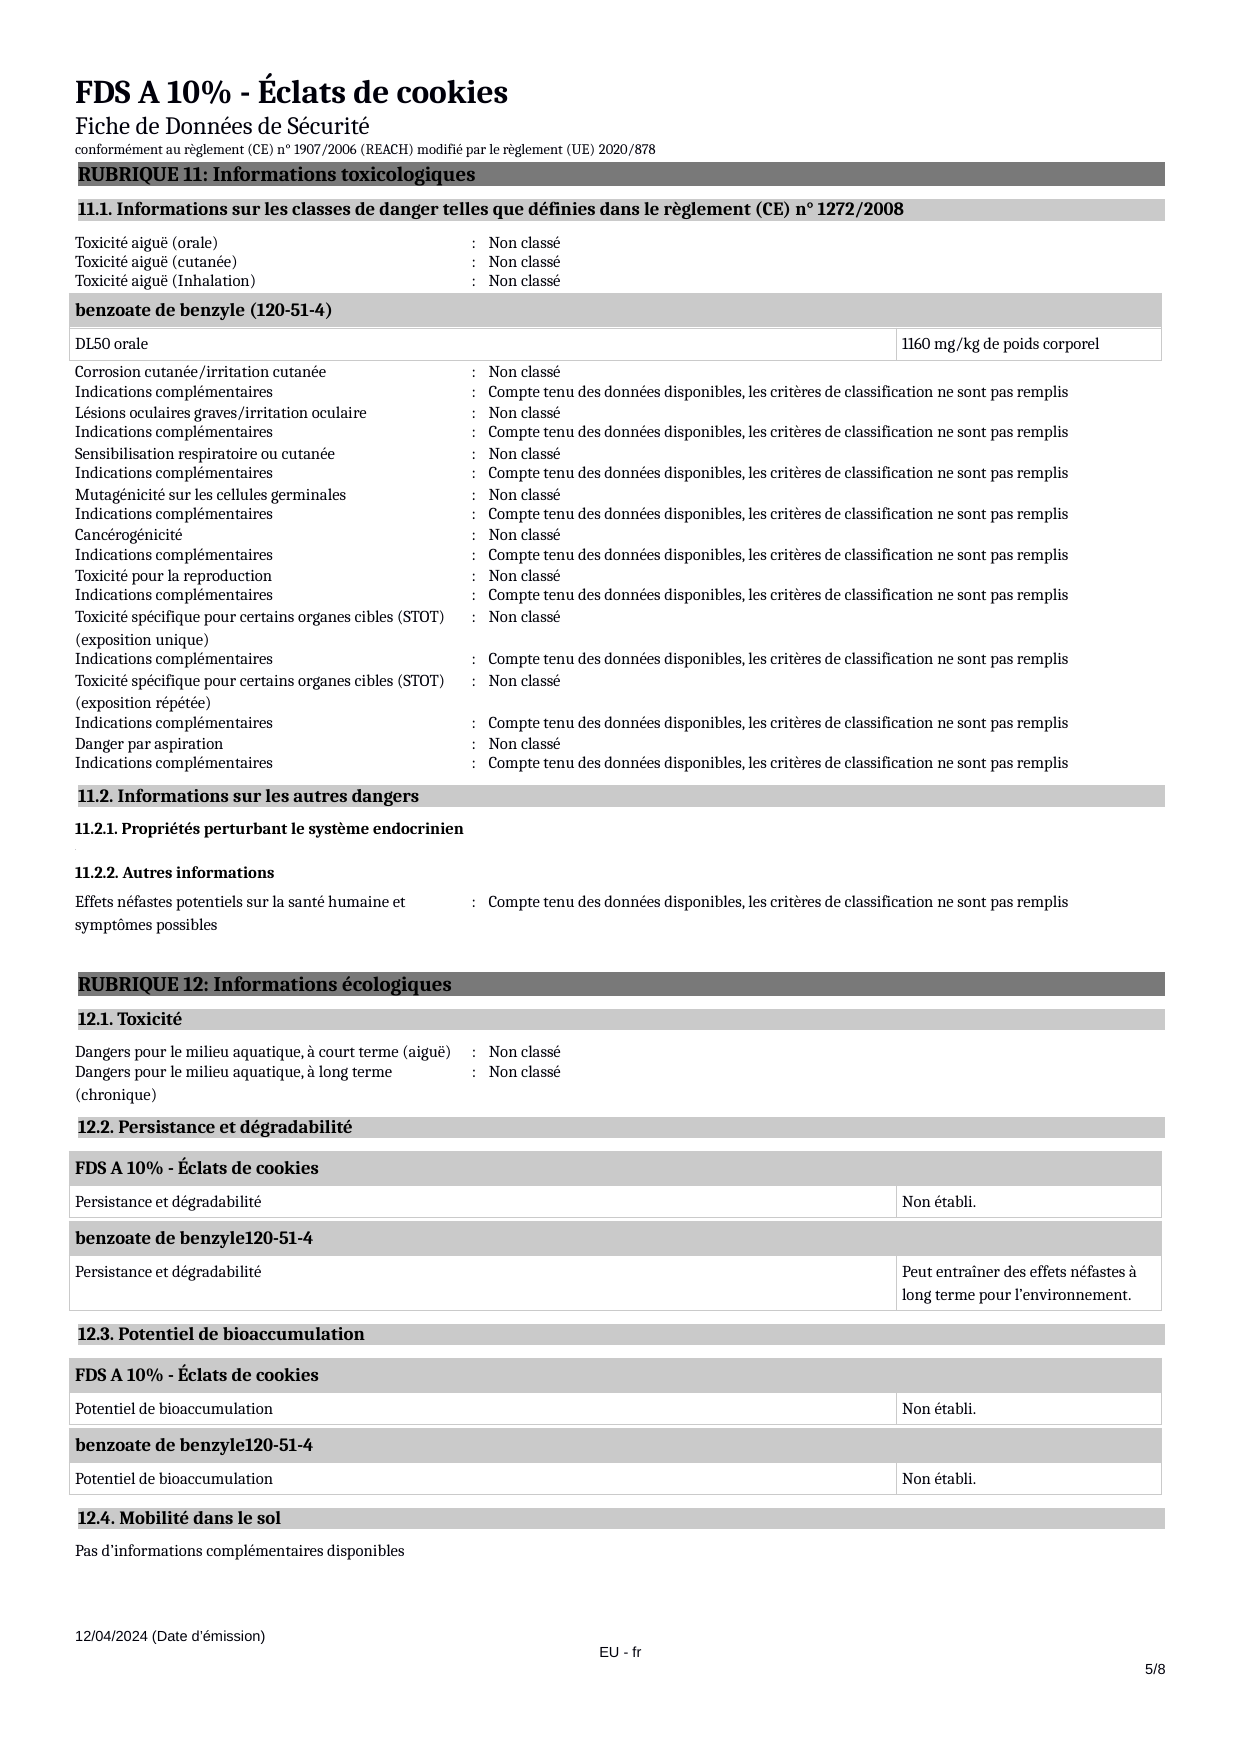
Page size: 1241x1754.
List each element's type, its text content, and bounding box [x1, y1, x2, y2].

table_cell Indications complémentaires [75, 423, 459, 442]
table_cell Potentiel de bioaccumulation [70, 1393, 896, 1424]
subtitle 12.3. Potentiel de bioaccumulation [78, 1324, 1165, 1345]
table_cell Compte tenu des données disponibles, les critères de classification ne sont pas remplis [488, 649, 1168, 668]
table_header : [459, 444, 488, 463]
table_header : [459, 735, 488, 754]
table_header Toxicité aiguë (orale) [75, 233, 459, 252]
table_header Non classé [489, 1043, 1168, 1062]
table_cell Indications complémentaires [75, 586, 459, 605]
table_header Danger par aspiration [75, 735, 459, 754]
table_header Non classé [488, 444, 1168, 463]
table_cell : [459, 504, 488, 523]
table_header : [459, 526, 488, 545]
table_header benzoate de benzyle120-51-4 [70, 1429, 1161, 1462]
table_cell : [459, 382, 488, 401]
table_header : [459, 567, 488, 586]
table_cell : [459, 586, 488, 605]
table_cell Indications complémentaires [75, 545, 459, 564]
table_cell Indications complémentaires [75, 713, 459, 732]
table_cell Non classé [488, 252, 1168, 271]
table_header : [459, 404, 488, 423]
subtitle 12.2. Persistance et dégradabilité [78, 1117, 1165, 1138]
table_cell Compte tenu des données disponibles, les critères de classification ne sont pas remplis [488, 586, 1168, 605]
table_cell Indications complémentaires [75, 754, 459, 773]
table_header Non classé [488, 567, 1168, 586]
subtitle 11.2.1. Propriétés perturbant le système endocrinien [75, 819, 1165, 839]
table_cell Non établi. [897, 1186, 1161, 1217]
subtitle 11.1. Informations sur les classes de danger telles que définies dans le règlement (CE) n° 1272/2008 [78, 199, 1165, 221]
table_cell Non classé [488, 271, 1168, 291]
table_header : [459, 1043, 488, 1062]
table_header benzoate de benzyle120-51-4 [70, 1222, 1161, 1255]
table_header Dangers pour le milieu aquatique, à court terme (aiguë) [75, 1043, 459, 1062]
table_cell Indications complémentaires [75, 504, 459, 523]
table_header Cancérogénicité [75, 526, 459, 545]
subtitle 12.1. Toxicité [78, 1009, 1165, 1030]
text Pas d’informations complémentaires disponibles [75, 1542, 1165, 1561]
table_header Non classé [488, 526, 1168, 545]
table_cell : [459, 271, 488, 291]
table_cell Toxicité aiguë (cutanée) [75, 252, 459, 271]
table_cell Dangers pour le milieu aquatique, à long terme (chronique) [75, 1062, 459, 1104]
table_cell Non classé [489, 1062, 1168, 1104]
table_header Toxicité spécifique pour certains organes cibles (STOT) (exposition unique) [75, 607, 459, 649]
table_cell Compte tenu des données disponibles, les critères de classification ne sont pas remplis [488, 423, 1168, 442]
table_header : [459, 671, 488, 713]
table_cell Compte tenu des données disponibles, les critères de classification ne sont pas remplis [488, 464, 1168, 483]
table_header Non classé [488, 607, 1168, 649]
table_header Non classé [488, 735, 1168, 754]
table_header FDS A 10% - Éclats de cookies [70, 1359, 1161, 1392]
table_header Toxicité spécifique pour certains organes cibles (STOT) (exposition répétée) [75, 671, 459, 713]
subtitle 12.4. Mobilité dans le sol [78, 1508, 1165, 1529]
table_header FDS A 10% - Éclats de cookies [70, 1152, 1161, 1185]
table_header Non classé [488, 363, 1168, 382]
table_header Non classé [488, 404, 1168, 423]
table_header Non classé [488, 233, 1168, 252]
table_cell : [459, 649, 488, 668]
table_header Lésions oculaires graves/irritation oculaire [75, 404, 459, 423]
table_cell : [459, 464, 488, 483]
table_cell : [459, 754, 488, 773]
table_header Mutagénicité sur les cellules germinales [75, 485, 459, 504]
table_cell Indications complémentaires [75, 382, 459, 401]
table_cell Persistance et dégradabilité [70, 1186, 896, 1217]
table_cell Compte tenu des données disponibles, les critères de classification ne sont pas remplis [488, 713, 1168, 732]
table_cell Indications complémentaires [75, 464, 459, 483]
table_cell : [459, 252, 488, 271]
table_header : [459, 363, 488, 382]
table_cell : [459, 713, 488, 732]
subtitle RUBRIQUE 12: Informations écologiques [78, 972, 1165, 996]
table_cell Compte tenu des données disponibles, les critères de classification ne sont pas remplis [488, 545, 1168, 564]
table_header Non classé [488, 671, 1168, 713]
subtitle 11.2.2. Autres informations [75, 863, 1165, 883]
table_header : [459, 607, 488, 649]
table_cell Non établi. [897, 1463, 1161, 1494]
table_cell : [459, 423, 488, 442]
subtitle 11.2. Informations sur les autres dangers [78, 785, 1165, 807]
table_cell 1160 mg/kg de poids corporel [897, 329, 1161, 359]
table_header Effets néfastes potentiels sur la santé humaine et symptômes possibles [75, 893, 459, 935]
table_header Sensibilisation respiratoire ou cutanée [75, 444, 459, 463]
table_header Corrosion cutanée/irritation cutanée [75, 363, 459, 382]
table_cell Compte tenu des données disponibles, les critères de classification ne sont pas remplis [488, 382, 1168, 401]
table_header Toxicité pour la reproduction [75, 567, 459, 586]
table_cell Compte tenu des données disponibles, les critères de classification ne sont pas remplis [488, 754, 1168, 773]
table_header Compte tenu des données disponibles, les critères de classification ne sont pas remplis [488, 893, 1168, 935]
table_cell DL50 orale [70, 329, 896, 359]
table_header : [459, 485, 488, 504]
table_cell Toxicité aiguë (Inhalation) [75, 271, 459, 291]
table_header : [459, 233, 488, 252]
table_cell Persistance et dégradabilité [70, 1256, 896, 1310]
table_cell : [459, 545, 488, 564]
table_cell : [459, 1062, 488, 1104]
subtitle RUBRIQUE 11: Informations toxicologiques [78, 162, 1165, 186]
table_cell Potentiel de bioaccumulation [70, 1463, 896, 1494]
table_header benzoate de benzyle (120-51-4) [70, 294, 1161, 327]
table_cell Compte tenu des données disponibles, les critères de classification ne sont pas remplis [488, 504, 1168, 523]
table_cell Indications complémentaires [75, 649, 459, 668]
table_cell Non établi. [897, 1393, 1161, 1424]
table_header : [459, 893, 488, 935]
table_header Non classé [488, 485, 1168, 504]
table_cell Peut entraîner des effets néfastes à long terme pour l’environnement. [897, 1256, 1161, 1310]
